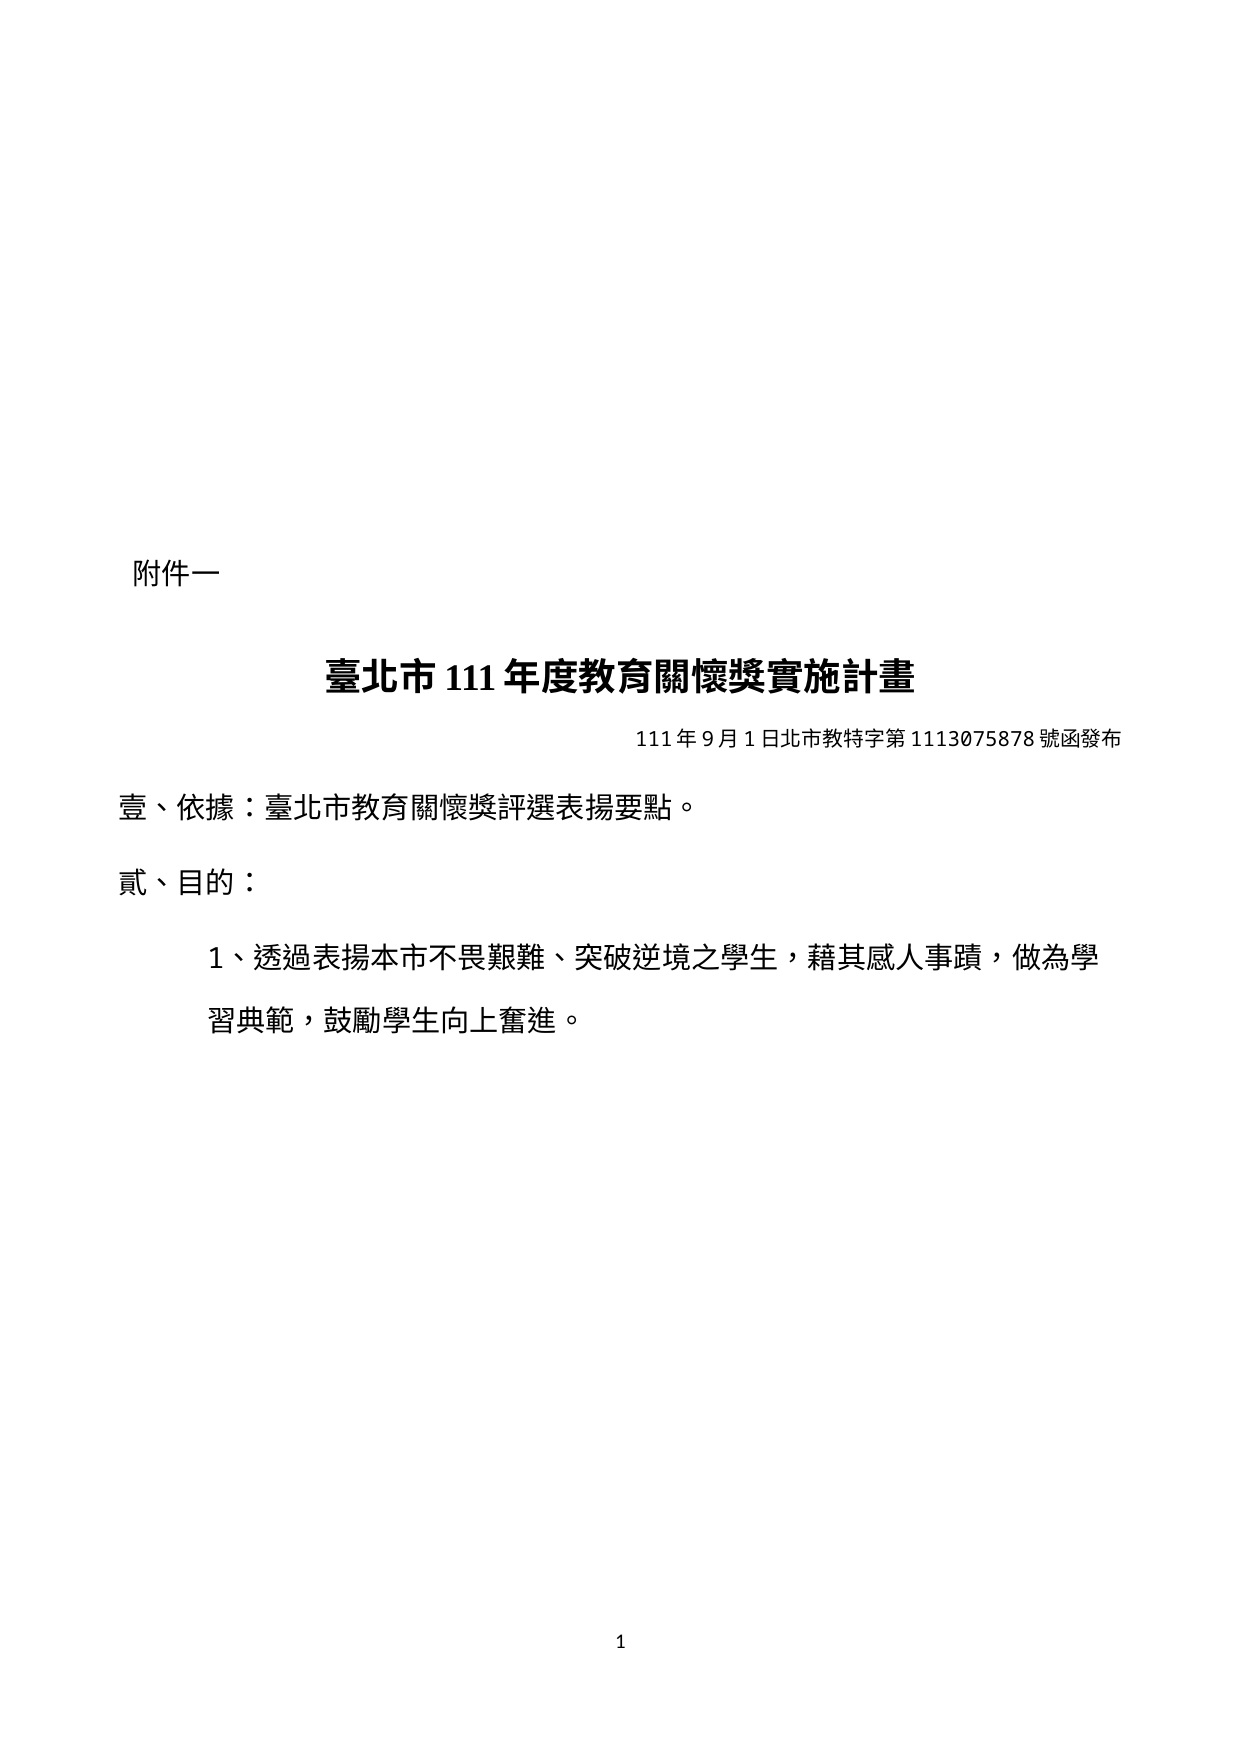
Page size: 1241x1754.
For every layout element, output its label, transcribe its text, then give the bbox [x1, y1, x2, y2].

list 透過表揚本市不畏艱難、突破逆境之學生，藉其感人事蹟，做為學習典範，鼓勵學生向上奮進。 [207, 914, 1122, 1039]
list 目的： [118, 839, 1122, 902]
text 附件一 [132, 551, 229, 593]
list 依據：臺北市教育關懷獎評選表揚要點。 [118, 764, 1122, 827]
text 111年9月1日北市教特字第1113075878號函發布 [118, 695, 1122, 758]
text 臺北市111年度教育關懷獎實施計畫 [117, 543, 1122, 695]
